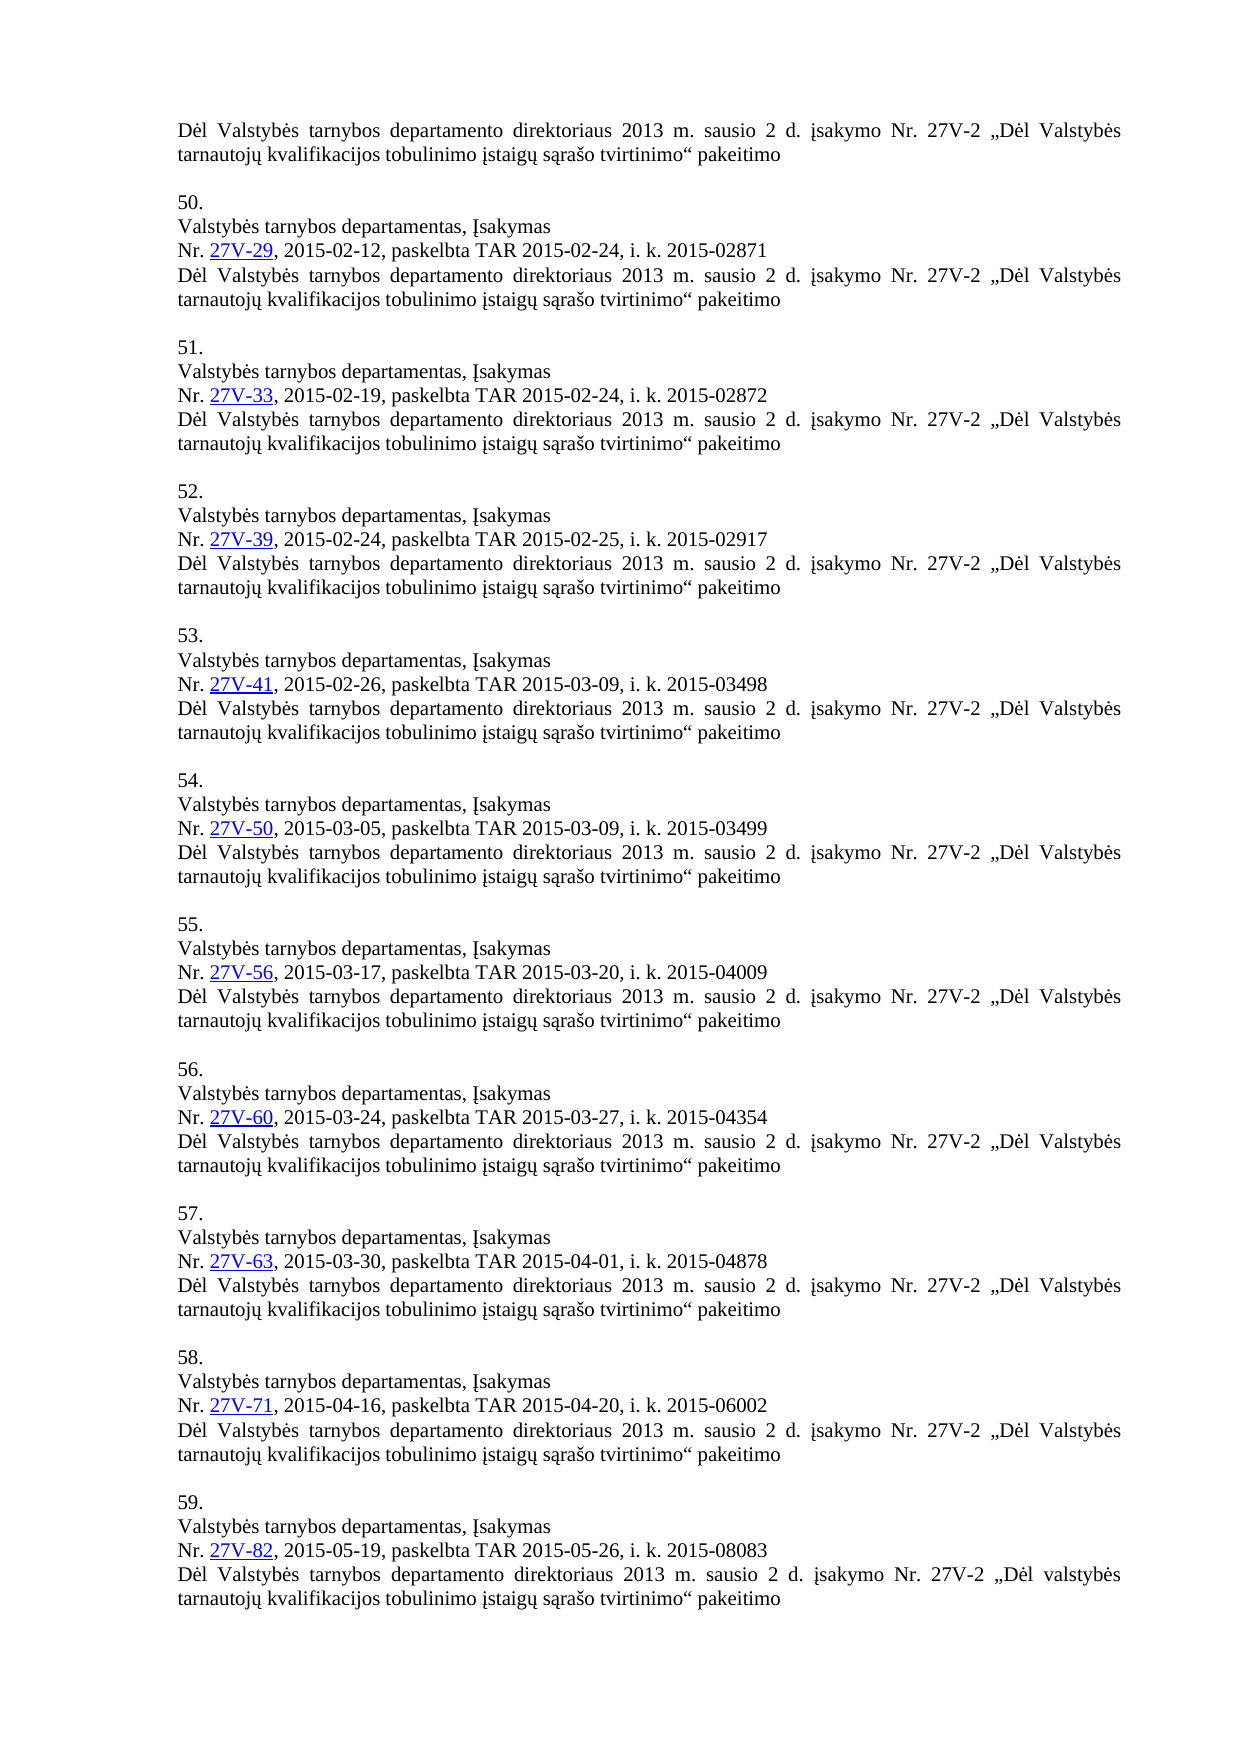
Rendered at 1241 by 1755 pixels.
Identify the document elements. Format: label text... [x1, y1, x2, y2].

text Dėl Valstybės tarnybos departamento direktoriaus 2013 m. sausio 2 d. įsakymo Nr. 27V-2 „Dėl Valstybės tarnautojų kvalifikacijos tobulinimo įstaigų sąrašo tvirtinimo“ pakeitimo [177, 262, 1122, 311]
text Valstybės tarnybos departamentas, Įsakymas [177, 647, 1122, 672]
text Nr. 27V-39, 2015-02-24, paskelbta TAR 2015-02-25, i. k. 2015-02917 [177, 527, 1122, 551]
text Valstybės tarnybos departamentas, Įsakymas [177, 1081, 1122, 1105]
text Dėl Valstybės tarnybos departamento direktoriaus 2013 m. sausio 2 d. įsakymo Nr. 27V-2 „Dėl Valstybės tarnautojų kvalifikacijos tobulinimo įstaigų sąrašo tvirtinimo“ pakeitimo [177, 551, 1122, 599]
text Dėl Valstybės tarnybos departamento direktoriaus 2013 m. sausio 2 d. įsakymo Nr. 27V-2 „Dėl Valstybės tarnautojų kvalifikacijos tobulinimo įstaigų sąrašo tvirtinimo“ pakeitimo [177, 1273, 1122, 1321]
text Dėl Valstybės tarnybos departamento direktoriaus 2013 m. sausio 2 d. įsakymo Nr. 27V-2 „Dėl Valstybės tarnautojų kvalifikacijos tobulinimo įstaigų sąrašo tvirtinimo“ pakeitimo [177, 840, 1122, 888]
text Nr. 27V-50, 2015-03-05, paskelbta TAR 2015-03-09, i. k. 2015-03499 [177, 816, 1122, 840]
text 59. [177, 1490, 1122, 1514]
text Dėl Valstybės tarnybos departamento direktoriaus 2013 m. sausio 2 d. įsakymo Nr. 27V-2 „Dėl Valstybės tarnautojų kvalifikacijos tobulinimo įstaigų sąrašo tvirtinimo“ pakeitimo [177, 696, 1122, 744]
text Nr. 27V-56, 2015-03-17, paskelbta TAR 2015-03-20, i. k. 2015-04009 [177, 960, 1122, 984]
text 55. [177, 912, 1122, 936]
text Nr. 27V-33, 2015-02-19, paskelbta TAR 2015-02-24, i. k. 2015-02872 [177, 383, 1122, 407]
text Dėl Valstybės tarnybos departamento direktoriaus 2013 m. sausio 2 d. įsakymo Nr. 27V-2 „Dėl Valstybės tarnautojų kvalifikacijos tobulinimo įstaigų sąrašo tvirtinimo“ pakeitimo [177, 1417, 1122, 1466]
text Valstybės tarnybos departamentas, Įsakymas [177, 792, 1122, 816]
text Valstybės tarnybos departamentas, Įsakymas [177, 936, 1122, 960]
text Valstybės tarnybos departamentas, Įsakymas [177, 1225, 1122, 1249]
text Nr. 27V-29, 2015-02-12, paskelbta TAR 2015-02-24, i. k. 2015-02871 [177, 238, 1122, 262]
text 57. [177, 1201, 1122, 1225]
text Nr. 27V-82, 2015-05-19, paskelbta TAR 2015-05-26, i. k. 2015-08083 [177, 1538, 1122, 1562]
text Valstybės tarnybos departamentas, Įsakymas [177, 214, 1122, 238]
text 56. [177, 1057, 1122, 1081]
text Dėl Valstybės tarnybos departamento direktoriaus 2013 m. sausio 2 d. įsakymo Nr. 27V-2 „Dėl Valstybės tarnautojų kvalifikacijos tobulinimo įstaigų sąrašo tvirtinimo“ pakeitimo [177, 407, 1122, 455]
text Valstybės tarnybos departamentas, Įsakymas [177, 503, 1122, 527]
text 50. [177, 190, 1122, 214]
text Dėl Valstybės tarnybos departamento direktoriaus 2013 m. sausio 2 d. įsakymo Nr. 27V-2 „Dėl Valstybės tarnautojų kvalifikacijos tobulinimo įstaigų sąrašo tvirtinimo“ pakeitimo [177, 984, 1122, 1032]
text 53. [177, 623, 1122, 647]
text Valstybės tarnybos departamentas, Įsakymas [177, 1514, 1122, 1538]
text 54. [177, 768, 1122, 792]
text Dėl Valstybės tarnybos departamento direktoriaus 2013 m. sausio 2 d. įsakymo Nr. 27V-2 „Dėl Valstybės tarnautojų kvalifikacijos tobulinimo įstaigų sąrašo tvirtinimo“ pakeitimo [177, 1129, 1122, 1177]
text Valstybės tarnybos departamentas, Įsakymas [177, 1369, 1122, 1393]
text Nr. 27V-63, 2015-03-30, paskelbta TAR 2015-04-01, i. k. 2015-04878 [177, 1249, 1122, 1273]
text Dėl Valstybės tarnybos departamento direktoriaus 2013 m. sausio 2 d. įsakymo Nr. 27V-2 „Dėl Valstybės tarnautojų kvalifikacijos tobulinimo įstaigų sąrašo tvirtinimo“ pakeitimo [177, 118, 1122, 166]
text Nr. 27V-41, 2015-02-26, paskelbta TAR 2015-03-09, i. k. 2015-03498 [177, 672, 1122, 696]
text 52. [177, 479, 1122, 503]
text Nr. 27V-71, 2015-04-16, paskelbta TAR 2015-04-20, i. k. 2015-06002 [177, 1393, 1122, 1417]
text Nr. 27V-60, 2015-03-24, paskelbta TAR 2015-03-27, i. k. 2015-04354 [177, 1105, 1122, 1129]
text Dėl Valstybės tarnybos departamento direktoriaus 2013 m. sausio 2 d. įsakymo Nr. 27V-2 „Dėl valstybės tarnautojų kvalifikacijos tobulinimo įstaigų sąrašo tvirtinimo“ pakeitimo [177, 1562, 1122, 1610]
text 51. [177, 335, 1122, 359]
text 58. [177, 1345, 1122, 1369]
text Valstybės tarnybos departamentas, Įsakymas [177, 359, 1122, 383]
